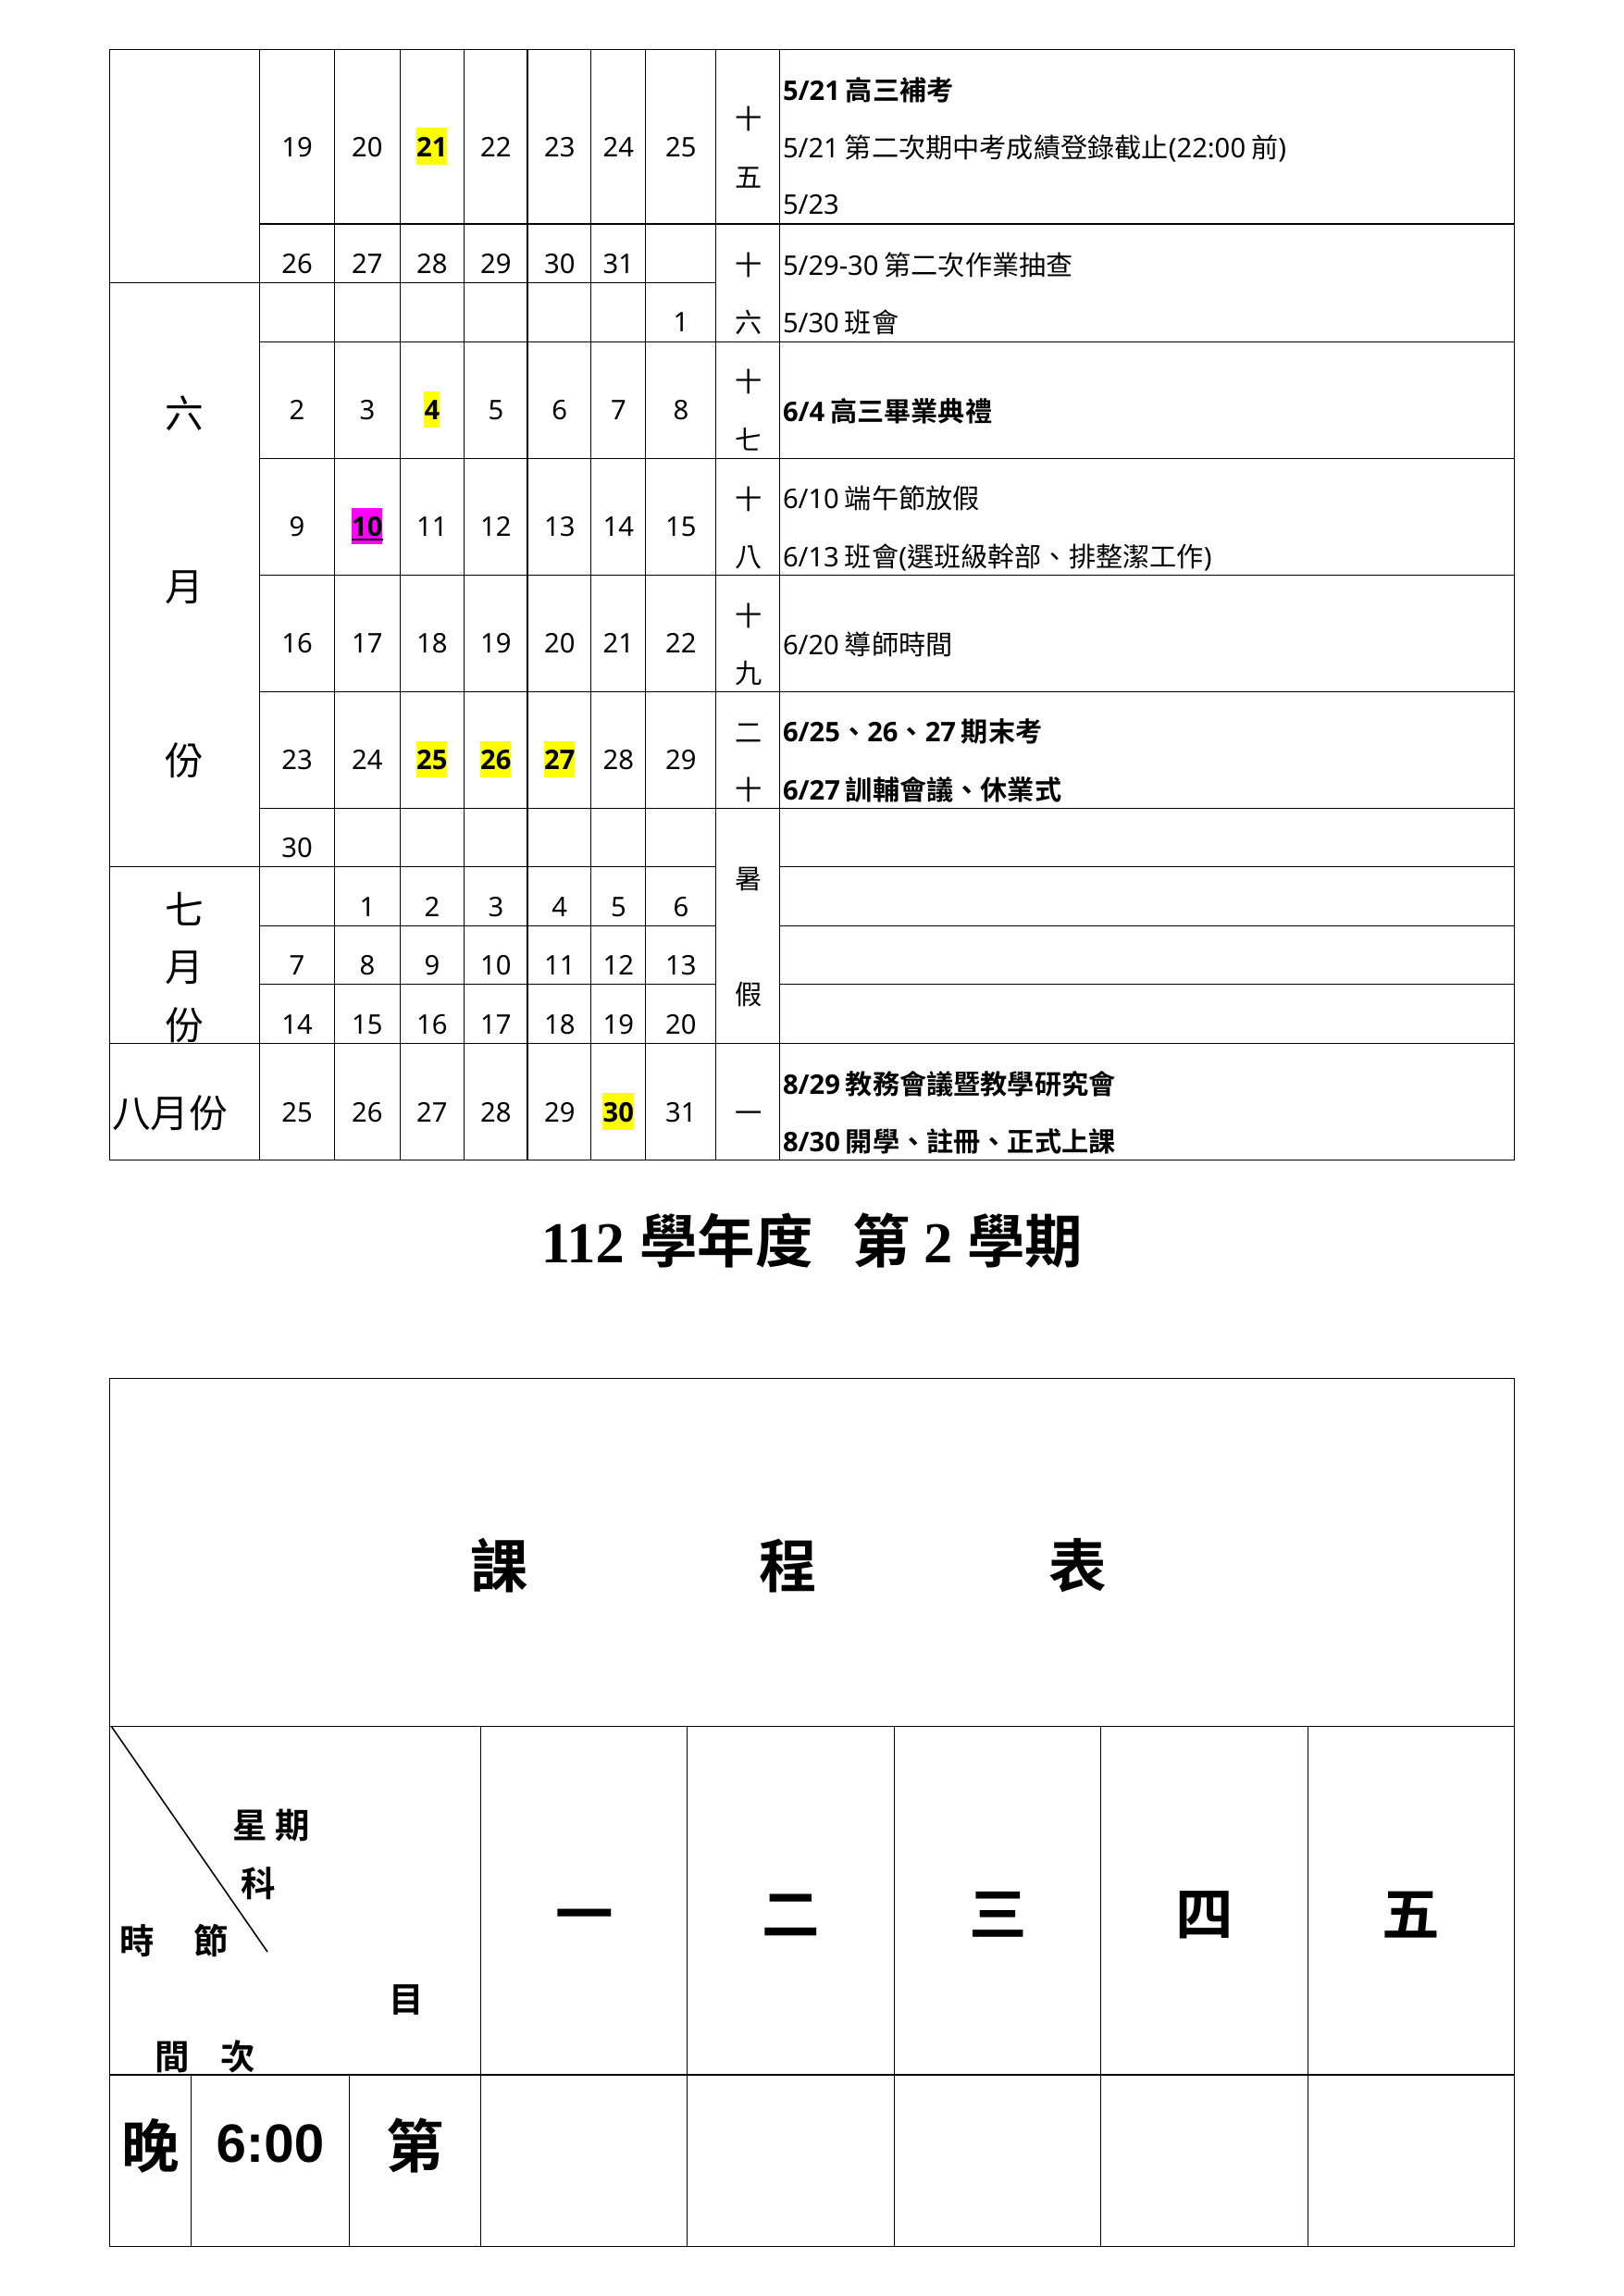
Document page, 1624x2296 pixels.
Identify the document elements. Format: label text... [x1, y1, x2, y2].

table_cell 27 [401, 1044, 464, 1160]
text 112 學年度 第 2 學期 [109, 1170, 1514, 1285]
table_cell 7 [591, 342, 645, 457]
table_cell [528, 283, 590, 341]
table_cell 3 [465, 867, 527, 925]
table_cell 一 [716, 1044, 779, 1160]
table_cell 25 [646, 50, 715, 223]
table_cell 6/25、26、27期末考 6/27訓輔會議、休業式 [780, 692, 1514, 808]
table_cell 23 [260, 692, 334, 808]
table_cell [780, 985, 1514, 1043]
table_cell 十 六 [716, 225, 779, 341]
table_cell [591, 809, 645, 866]
table_cell 21 [591, 576, 645, 691]
table_cell 8 [335, 926, 400, 984]
table_cell 8 [646, 342, 715, 457]
table_cell 28 [591, 692, 645, 808]
table_cell 16 [260, 576, 334, 691]
table_cell 1 [335, 867, 400, 925]
table_cell 20 [335, 50, 400, 223]
table_cell 20 [528, 576, 590, 691]
table_cell 2 [401, 867, 464, 925]
table_cell 十 九 [716, 576, 779, 691]
table_cell 30 [528, 225, 590, 282]
table_cell 20 [646, 985, 715, 1043]
table_cell [780, 809, 1514, 866]
table_cell 19 [591, 985, 645, 1043]
table_cell 29 [646, 692, 715, 808]
table_cell 三 [895, 1727, 1100, 2074]
table_cell 10 [465, 926, 527, 984]
table_cell 5 [465, 342, 527, 457]
table_cell [688, 2076, 894, 2246]
table_cell 11 [528, 926, 590, 984]
table_cell 27 [528, 692, 590, 808]
table_cell 14 [260, 985, 334, 1043]
table_cell 22 [465, 50, 527, 223]
table_cell [1308, 2076, 1514, 2246]
table_cell [646, 225, 715, 282]
table_cell [335, 809, 400, 866]
table_cell 14 [591, 459, 645, 575]
table_cell 五 [1308, 1727, 1514, 2074]
table_cell 十 八 [716, 459, 779, 575]
table_cell [401, 283, 464, 341]
table_cell 19 [260, 50, 334, 223]
table_cell 29 [528, 1044, 590, 1160]
table_cell 一 [481, 1727, 687, 2074]
table_cell [401, 809, 464, 866]
table_cell 2 [260, 342, 334, 457]
table_cell 13 [646, 926, 715, 984]
table_cell 6 [528, 342, 590, 457]
table_cell 二 十 [716, 692, 779, 808]
table_cell 13 [528, 459, 590, 575]
table_cell 23 [528, 50, 590, 223]
table_cell 18 [401, 576, 464, 691]
table_cell 25 [401, 692, 464, 808]
table_cell 24 [335, 692, 400, 808]
table_cell 暑 假 [716, 809, 779, 1043]
table_cell [780, 926, 1514, 984]
table_cell 29 [465, 225, 527, 282]
table_cell 24 [591, 50, 645, 223]
table_cell [1101, 2076, 1308, 2246]
table_cell 17 [335, 576, 400, 691]
table_cell [528, 809, 590, 866]
table_cell 5 [591, 867, 645, 925]
table_cell [481, 2076, 687, 2246]
table_cell 28 [465, 1044, 527, 1160]
table_cell 二 [688, 1727, 894, 2074]
table_cell 22 [646, 576, 715, 691]
table_cell 5/21高三補考 5/21第二次期中考成績登錄截止(22:00前) 5/23 [780, 50, 1514, 223]
table_cell [895, 2076, 1100, 2246]
table_cell 25 [260, 1044, 334, 1160]
table_cell [591, 283, 645, 341]
table_cell 6/10端午節放假 6/13班會(選班級幹部、排整潔工作) [780, 459, 1514, 575]
table_cell 八月份 [110, 1044, 259, 1160]
table_cell [646, 809, 715, 866]
table_cell 12 [591, 926, 645, 984]
table_cell [465, 809, 527, 866]
table_cell 12 [465, 459, 527, 575]
table_cell 18 [528, 985, 590, 1043]
table_cell 六 月 份 [110, 283, 259, 866]
table_cell 1 [646, 283, 715, 341]
table_cell 第 [350, 2076, 480, 2246]
table_cell 4 [401, 342, 464, 457]
table_cell 8/29教務會議暨教學研究會 8/30開學、註冊、正式上課 [780, 1044, 1514, 1160]
table_cell 15 [646, 459, 715, 575]
table_cell 9 [401, 926, 464, 984]
table_cell 6:00 [192, 2076, 349, 2246]
table_cell 9 [260, 459, 334, 575]
table_cell [335, 283, 400, 341]
table_cell 15 [335, 985, 400, 1043]
table_cell 16 [401, 985, 464, 1043]
table_cell [260, 867, 334, 925]
table_cell 6/20導師時間 [780, 576, 1514, 691]
table_cell 10 [335, 459, 400, 575]
table_cell 19 [465, 576, 527, 691]
table_cell 4 [528, 867, 590, 925]
table_cell 26 [335, 1044, 400, 1160]
table_cell 28 [401, 225, 464, 282]
table_cell 四 [1101, 1727, 1308, 2074]
table_cell 七 月 份 [110, 867, 259, 1043]
table_cell 3 [335, 342, 400, 457]
table_cell 17 [465, 985, 527, 1043]
table_cell 十 七 [716, 342, 779, 457]
table_cell 26 [465, 692, 527, 808]
table_cell 21 [401, 50, 464, 223]
table_cell 11 [401, 459, 464, 575]
table_cell 7 [260, 926, 334, 984]
table_cell 6/4高三畢業典禮 [780, 342, 1514, 457]
table_cell [780, 867, 1514, 925]
table_cell 31 [591, 225, 645, 282]
table_cell 6 [646, 867, 715, 925]
table_cell 十 五 [716, 50, 779, 223]
table_cell 31 [646, 1044, 715, 1160]
table_cell 5/29-30第二次作業抽查 5/30班會 [780, 225, 1514, 341]
table_cell 26 [260, 225, 334, 282]
table_cell [110, 50, 259, 282]
table_cell [465, 283, 527, 341]
table_cell 星 期 科 時 節 目 間 次 [110, 1727, 480, 2074]
table_cell 27 [335, 225, 400, 282]
table_header 課 程 表 [110, 1379, 1514, 1726]
table_cell [260, 283, 334, 341]
table_cell 30 [260, 809, 334, 866]
table_cell 30 [591, 1044, 645, 1160]
table_cell 晚 [110, 2076, 191, 2246]
